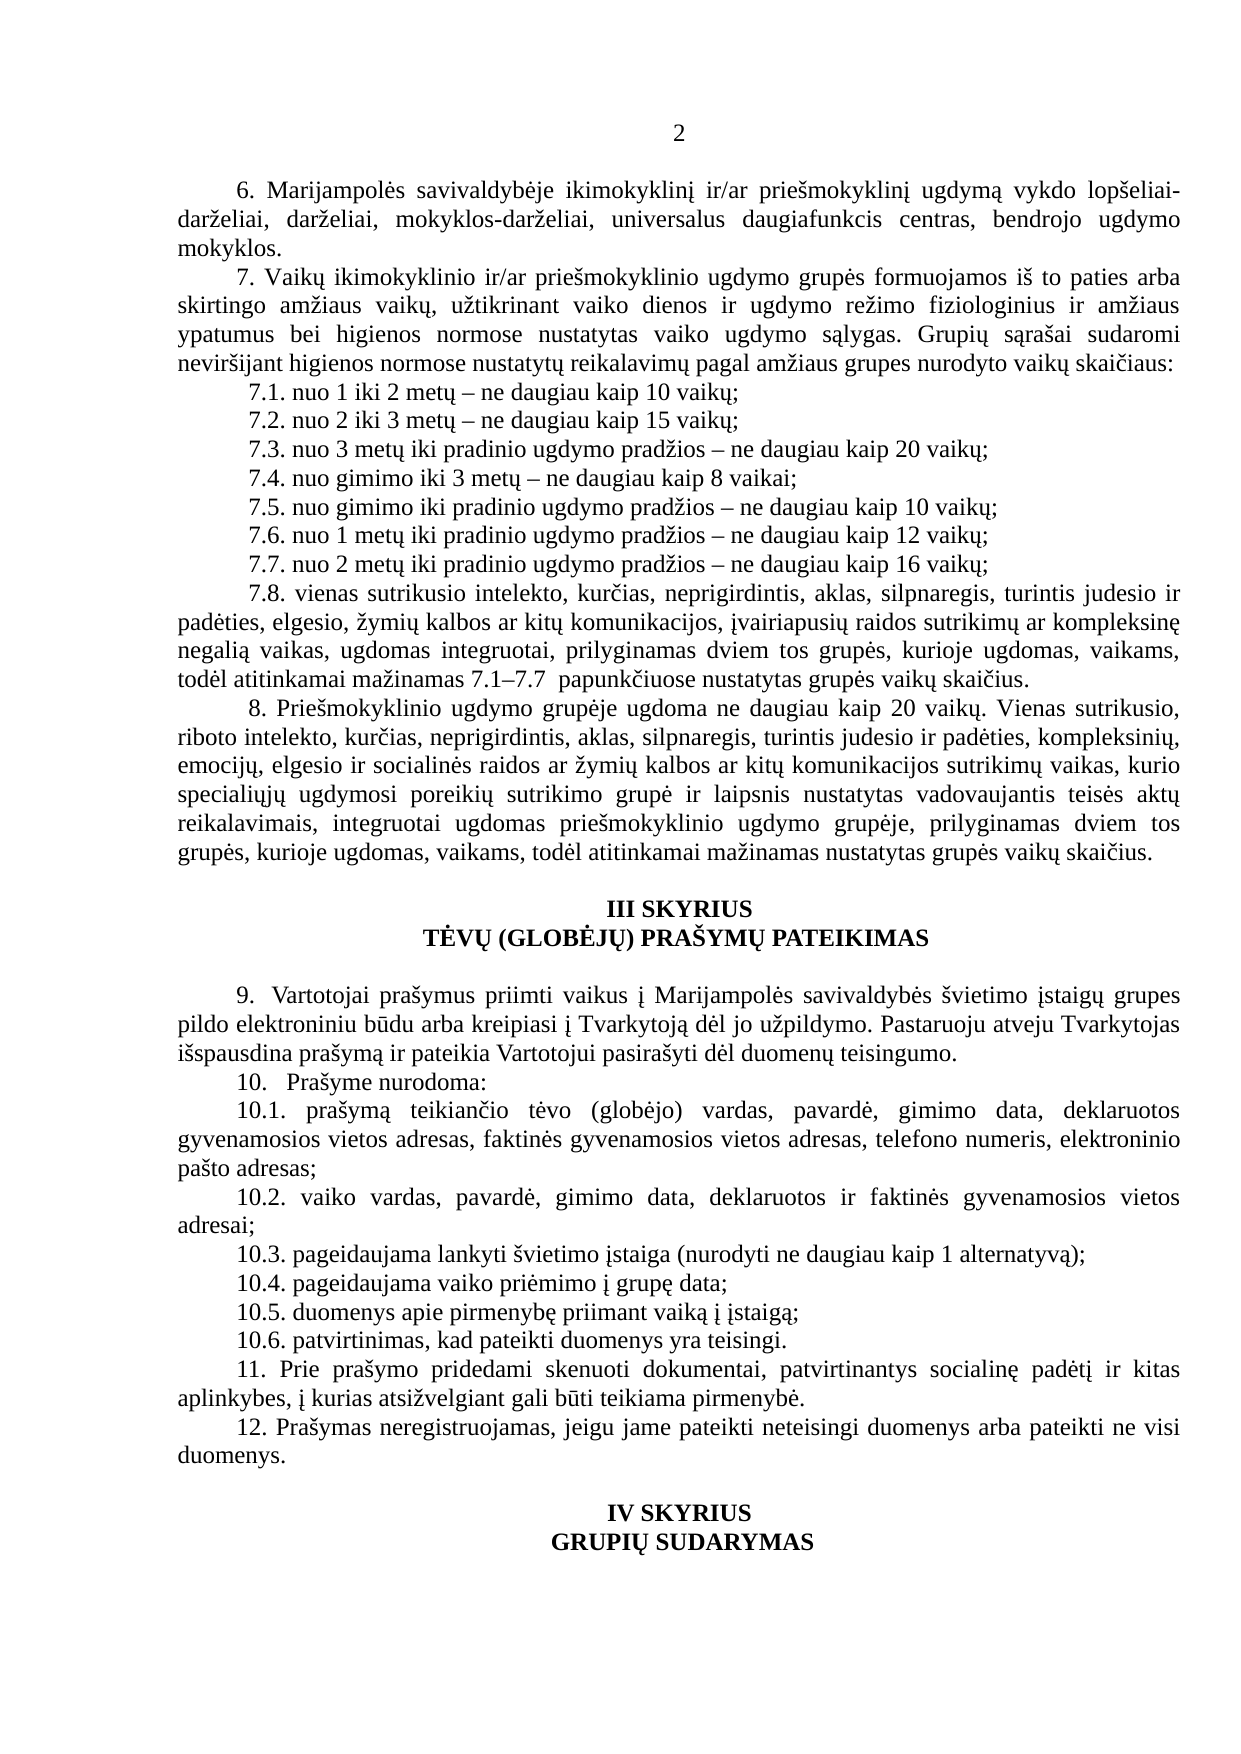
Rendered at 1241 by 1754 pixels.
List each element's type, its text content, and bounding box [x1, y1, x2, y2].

text 10.5. duomenys apie pirmenybę priimant vaiką į įstaigą; [177, 1297, 1181, 1326]
text GRUPIŲ SUDARYMAS [177, 1527, 1181, 1556]
text 7.6. nuo 1 metų iki pradinio ugdymo pradžios – ne daugiau kaip 12 vaikų; [177, 521, 1181, 549]
text 10.2. vaiko vardas, pavardė, gimimo data, deklaruotos ir faktinės gyvenamosios vietos adresai; [177, 1182, 1181, 1239]
text 9. Vartotojai prašymus priimti vaikus į Marijampolės savivaldybės švietimo įstaigų grupes pildo elektroniniu būdu arba kreipiasi į Tvarkytoją dėl jo užpildymo. Pastaruoju atveju Tvarkytojas išspausdina prašymą ir pateikia Vartotojui pasirašyti dėl duomenų teisingumo. [177, 981, 1181, 1067]
text 10.1. prašymą teikiančio tėvo (globėjo) vardas, pavardė, gimimo data, deklaruotos gyvenamosios vietos adresas, faktinės gyvenamosios vietos adresas, telefono numeris, elektroninio pašto adresas; [177, 1096, 1181, 1182]
text IV SKYRIUS [177, 1498, 1181, 1527]
text 11. Prie prašymo pridedami skenuoti dokumentai, patvirtinantys socialinę padėtį ir kitas aplinkybes, į kurias atsižvelgiant gali būti teikiama pirmenybė. [177, 1354, 1181, 1412]
text 10.4. pageidaujama vaiko priėmimo į grupę data; [177, 1268, 1181, 1297]
text 7.8. vienas sutrikusio intelekto, kurčias, neprigirdintis, aklas, silpnaregis, turintis judesio ir padėties, elgesio, žymių kalbos ar kitų komunikacijos, įvairiapusių raidos sutrikimų ar kompleksinę negalią vaikas, ugdomas integruotai, prilyginamas dviem tos grupės, kurioje ugdomas, vaikams, todėl atitinkamai mažinamas 7.1–7.7 papunkčiuose nustatytas grupės vaikų skaičius. [177, 578, 1181, 693]
text TĖVŲ (GLOBĖJŲ) PRAŠYMŲ PATEIKIMAS [177, 923, 1181, 952]
text 7.5. nuo gimimo iki pradinio ugdymo pradžios – ne daugiau kaip 10 vaikų; [177, 492, 1181, 521]
text 7.7. nuo 2 metų iki pradinio ugdymo pradžios – ne daugiau kaip 16 vaikų; [177, 549, 1181, 578]
text 10. Prašyme nurodoma: [177, 1067, 1181, 1096]
text III SKYRIUS [177, 894, 1181, 923]
text 8. Priešmokyklinio ugdymo grupėje ugdoma ne daugiau kaip 20 vaikų. Vienas sutrikusio, riboto intelekto, kurčias, neprigirdintis, aklas, silpnaregis, turintis judesio ir padėties, kompleksinių, emocijų, elgesio ir socialinės raidos ar žymių kalbos ar kitų komunikacijos sutrikimų vaikas, kurio specialiųjų ugdymosi poreikių sutrikimo grupė ir laipsnis nustatytas vadovaujantis teisės aktų reikalavimais, integruotai ugdomas priešmokyklinio ugdymo grupėje, prilyginamas dviem tos grupės, kurioje ugdomas, vaikams, todėl atitinkamai mažinamas nustatytas grupės vaikų skaičius. [177, 693, 1181, 866]
text 7.3. nuo 3 metų iki pradinio ugdymo pradžios – ne daugiau kaip 20 vaikų; [177, 434, 1181, 463]
text 7.4. nuo gimimo iki 3 metų – ne daugiau kaip 8 vaikai; [177, 463, 1181, 492]
text 12. Prašymas neregistruojamas, jeigu jame pateikti neteisingi duomenys arba pateikti ne visi duomenys. [177, 1412, 1181, 1469]
text 7.2. nuo 2 iki 3 metų – ne daugiau kaip 15 vaikų; [177, 406, 1181, 434]
text 7.1. nuo 1 iki 2 metų – ne daugiau kaip 10 vaikų; [177, 377, 1181, 406]
text 10.6. patvirtinimas, kad pateikti duomenys yra teisingi. [177, 1326, 1181, 1354]
text 6. Marijampolės savivaldybėje ikimokyklinį ir/ar priešmokyklinį ugdymą vykdo lopšeliai-darželiai, darželiai, mokyklos-darželiai, universalus daugiafunkcis centras, bendrojo ugdymo mokyklos. [177, 176, 1181, 262]
text 7. Vaikų ikimokyklinio ir/ar priešmokyklinio ugdymo grupės formuojamos iš to paties arba skirtingo amžiaus vaikų, užtikrinant vaiko dienos ir ugdymo režimo fiziologinius ir amžiaus ypatumus bei higienos normose nustatytas vaiko ugdymo sąlygas. Grupių sąrašai sudaromi neviršijant higienos normose nustatytų reikalavimų pagal amžiaus grupes nurodyto vaikų skaičiaus: [177, 262, 1181, 377]
text 10.3. pageidaujama lankyti švietimo įstaiga (nurodyti ne daugiau kaip 1 alternatyvą); [177, 1239, 1181, 1268]
